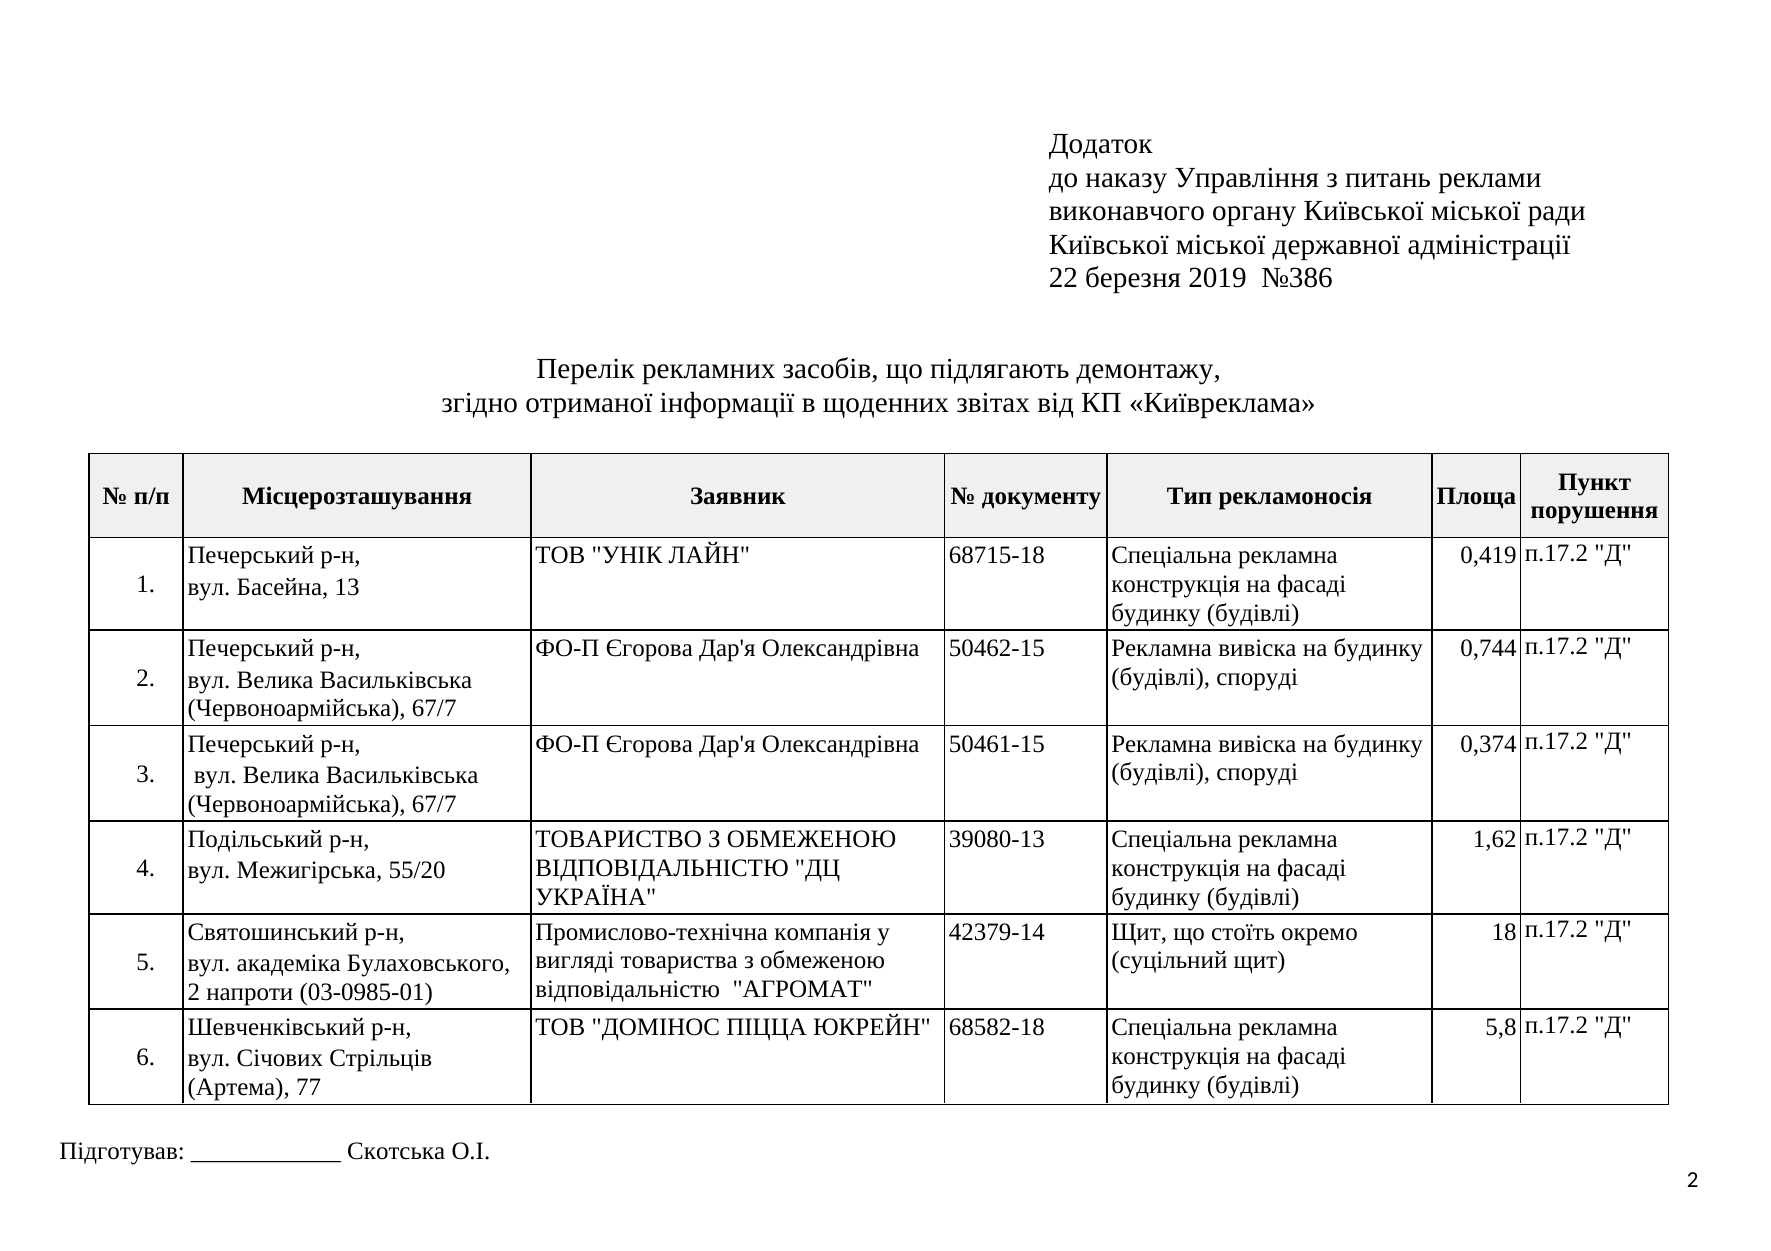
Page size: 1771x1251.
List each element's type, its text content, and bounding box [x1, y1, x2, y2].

table_header Заявник [532, 454, 944, 537]
table_cell [90, 1010, 182, 1103]
text Додаток [1048, 126, 1698, 160]
table_header Пункт порушення [1521, 454, 1668, 537]
text Перелік рекламних засобів, що підлягають демонтажу, [59, 351, 1698, 385]
table_cell Печерський р-н, вул. Велика Васильківська (Червоноармійська), 67/7 [184, 631, 530, 725]
table_header Тип рекламоносія [1108, 454, 1431, 537]
table_cell п.17.2 "Д" [1521, 631, 1668, 725]
table_cell ТОВ "ДОМІНОС ПІЦЦА ЮКРЕЙН" [532, 1010, 944, 1103]
table_cell [90, 915, 182, 1008]
table_cell 68582-18 [945, 1010, 1106, 1103]
table_header № п/п [90, 454, 182, 537]
table_cell 68715-18 [945, 538, 1106, 629]
table_cell 1,62 [1433, 822, 1520, 913]
table_cell п.17.2 "Д" [1521, 1010, 1668, 1103]
table_cell Печерський р-н, вул. Велика Васильківська (Червоноармійська), 67/7 [184, 726, 530, 820]
table_cell 39080-13 [945, 822, 1106, 913]
table_header Площа [1433, 454, 1520, 537]
table_cell ФО-П Єгорова Дар'я Олександрівна [532, 631, 944, 725]
table_cell Промислово-технічна компанія у вигляді товариства з обмеженою відповідальністю "АГРОМАТ" [532, 915, 944, 1008]
text 22 березня 2019 №386 [1048, 260, 1698, 294]
table_header № документу [945, 454, 1106, 537]
table_cell п.17.2 "Д" [1521, 538, 1668, 629]
table_cell 0,419 [1433, 538, 1520, 629]
text згідно отриманої інформації в щоденних звітах від КП «Київреклама» [59, 385, 1698, 418]
table_cell Спеціальна рекламна конструкція на фасаді будинку (будівлі) [1108, 822, 1431, 913]
table_cell Рекламна вивіска на будинку (будівлі), споруді [1108, 726, 1431, 820]
table_cell 0,374 [1433, 726, 1520, 820]
table_cell Спеціальна рекламна конструкція на фасаді будинку (будівлі) [1108, 538, 1431, 629]
table_cell 18 [1433, 915, 1520, 1008]
table_cell [90, 631, 182, 725]
table_cell Подільський р-н, вул. Межигірська, 55/20 [184, 822, 530, 913]
table_cell Щит, що стоїть окремо (суцільний щит) [1108, 915, 1431, 1008]
table_cell [90, 726, 182, 820]
table_cell 42379-14 [945, 915, 1106, 1008]
table_cell ТОВАРИСТВО З ОБМЕЖЕНОЮ ВІДПОВІДАЛЬНІСТЮ "ДЦ УКРАЇНА" [532, 822, 944, 913]
table_cell Спеціальна рекламна конструкція на фасаді будинку (будівлі) [1108, 1010, 1431, 1103]
table_cell 0,744 [1433, 631, 1520, 725]
table_cell Печерський р-н, вул. Басейна, 13 [184, 538, 530, 629]
table_cell п.17.2 "Д" [1521, 915, 1668, 1008]
table_cell 50461-15 [945, 726, 1106, 820]
table_cell Святошинський р-н, вул. академіка Булаховського, 2 напроти (03-0985-01) [184, 915, 530, 1008]
table_cell 50462-15 [945, 631, 1106, 725]
table_cell [90, 822, 182, 913]
table_cell ФО-П Єгорова Дар'я Олександрівна [532, 726, 944, 820]
table_cell Рекламна вивіска на будинку (будівлі), споруді [1108, 631, 1431, 725]
table_cell ТОВ "УНІК ЛАЙН" [532, 538, 944, 629]
table_header Місцерозташування [184, 454, 530, 537]
table_cell [90, 538, 182, 629]
table_cell п.17.2 "Д" [1521, 726, 1668, 820]
table_cell Шевченківський р-н, вул. Січових Стрільців (Артема), 77 [184, 1010, 530, 1103]
table_cell п.17.2 "Д" [1521, 822, 1668, 913]
text до наказу Управління з питань реклами виконавчого органу Київської міської ради Київської міської державної адміністрації [1048, 160, 1698, 260]
table_cell 5,8 [1433, 1010, 1520, 1103]
